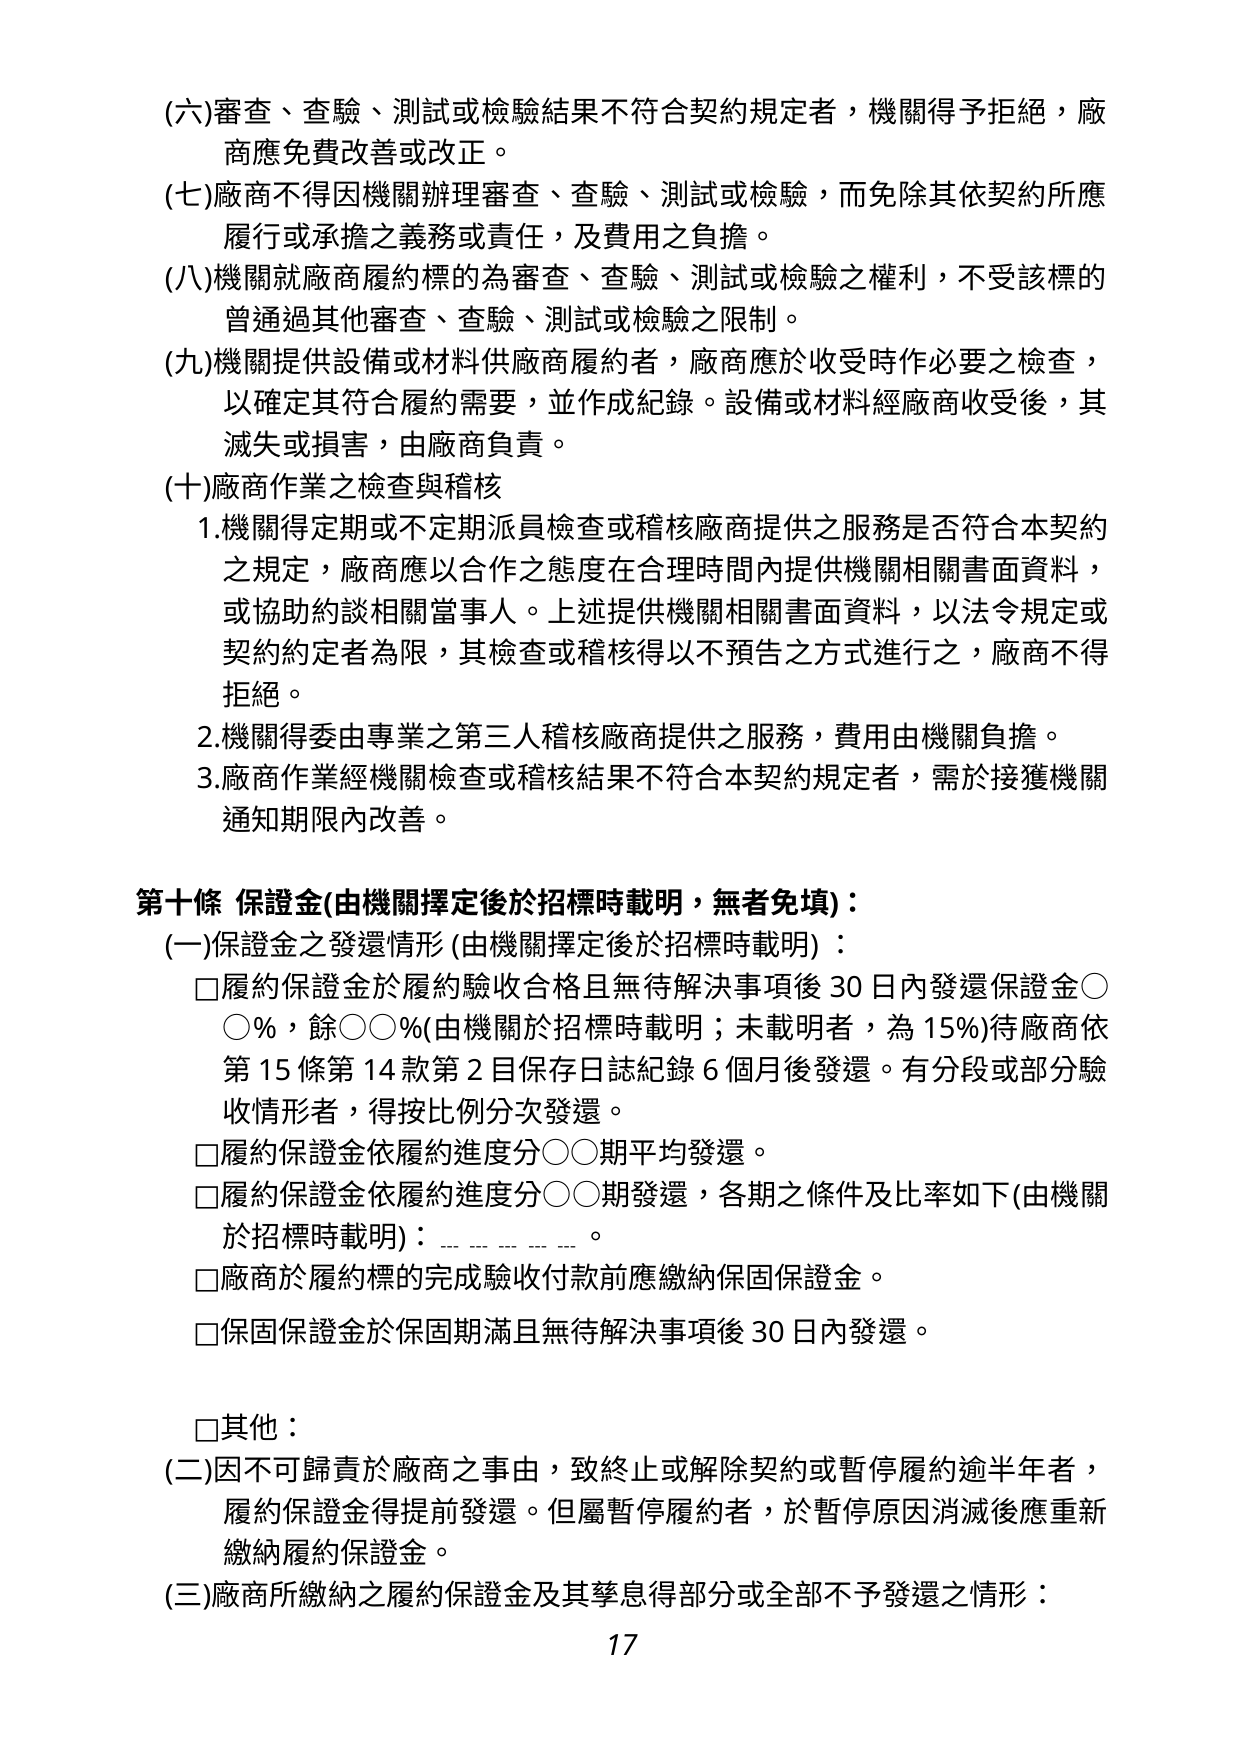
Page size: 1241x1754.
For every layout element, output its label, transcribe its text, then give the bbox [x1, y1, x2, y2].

text 1.機關得定期或不定期派員檢查或稽核廠商提供之服務是否符合本契約之規定，廠商應以合作之態度在合理時間內提供機關相關書面資料，或協助約談相關當事人。上述提供機關相關書面資料，以法令規定或契約約定者為限，其檢查或稽核得以不預告之方式進行之，廠商不得拒絕。 [196, 505, 1109, 714]
text □履約保證金於履約驗收合格且無待解決事項後30日內發還保證金○○%，餘○○%(由機關於招標時載明；未載明者，為15%)待廠商依第15條第14款第2目保存日誌紀錄6個月後發還。有分段或部分驗收情形者，得按比例分次發還。 [193, 964, 1109, 1130]
text (七)廠商不得因機關辦理審查、查驗、測試或檢驗，而免除其依契約所應履行或承擔之義務或責任，及費用之負擔。 [164, 172, 1109, 255]
text □廠商於履約標的完成驗收付款前應繳納保固保證金。 [193, 1255, 1107, 1297]
text □其他： [193, 1405, 1107, 1447]
text (六)審查、查驗、測試或檢驗結果不符合契約規定者，機關得予拒絕，廠商應免費改善或改正。 [164, 89, 1109, 172]
text (一)保證金之發還情形 (由機關擇定後於招標時載明) ： [164, 922, 1109, 964]
text 2.機關得委由專業之第三人稽核廠商提供之服務，費用由機關負擔。 [196, 714, 1109, 755]
text □履約保證金依履約進度分○○期發還，各期之條件及比率如下(由機關於招標時載明)：﹍﹍﹍﹍﹍。 [193, 1172, 1109, 1255]
text 第十條 保證金(由機關擇定後於招標時載明，無者免填)： [135, 880, 1109, 922]
text □履約保證金依履約進度分○○期平均發還。 [193, 1130, 1109, 1172]
text (九)機關提供設備或材料供廠商履約者，廠商應於收受時作必要之檢查，以確定其符合履約需要，並作成紀錄。設備或材料經廠商收受後，其滅失或損害，由廠商負責。 [164, 339, 1109, 464]
text (二)因不可歸責於廠商之事由，致終止或解除契約或暫停履約逾半年者，履約保證金得提前發還。但屬暫停履約者，於暫停原因消滅後應重新繳納履約保證金。 [164, 1447, 1109, 1572]
text (八)機關就廠商履約標的為審查、查驗、測試或檢驗之權利，不受該標的曾通過其他審查、查驗、測試或檢驗之限制。 [164, 255, 1109, 339]
text (三)廠商所繳納之履約保證金及其孳息得部分或全部不予發還之情形： [164, 1572, 1109, 1614]
text □保固保證金於保固期滿且無待解決事項後30日內發還。 [193, 1309, 1107, 1351]
text (十)廠商作業之檢查與稽核 [164, 464, 1109, 505]
text 3.廠商作業經機關檢查或稽核結果不符合本契約規定者，需於接獲機關通知期限內改善。 [196, 755, 1109, 839]
